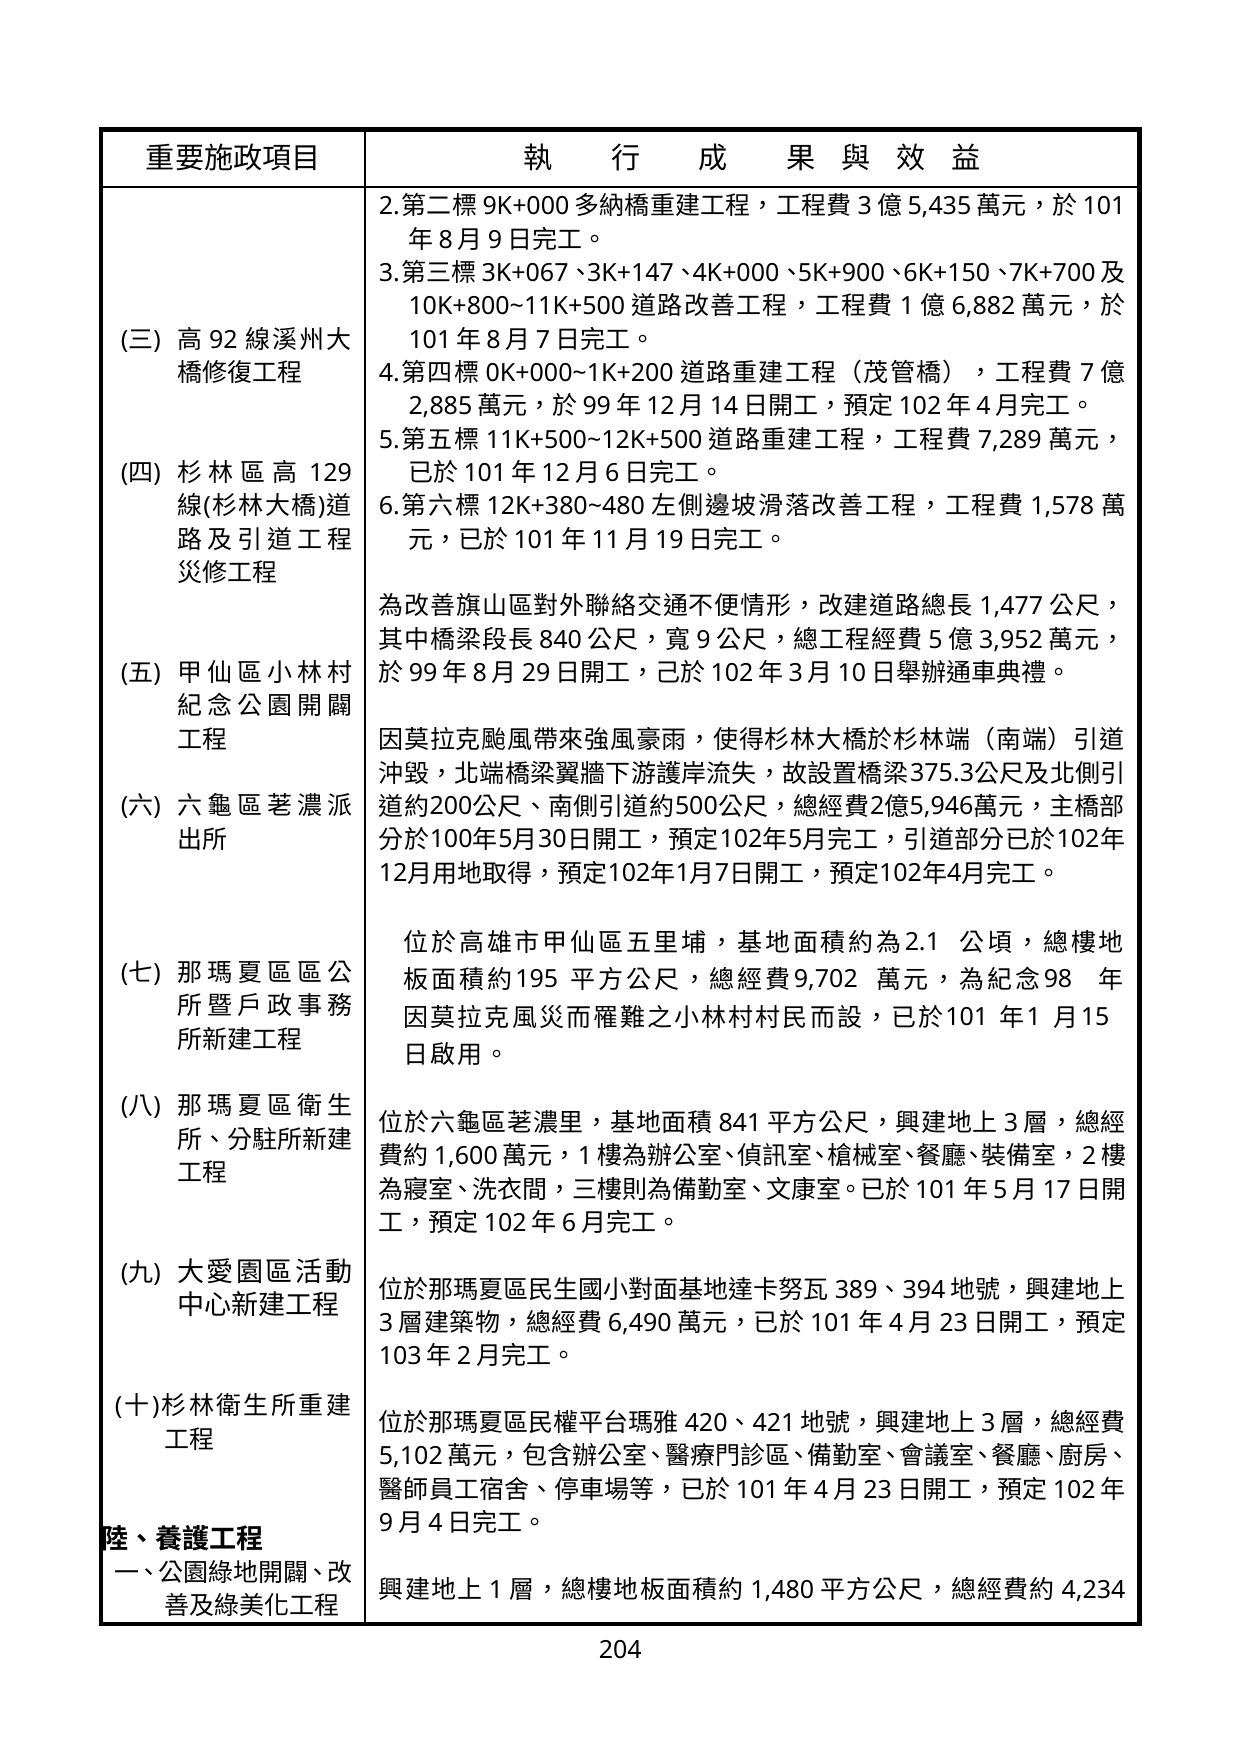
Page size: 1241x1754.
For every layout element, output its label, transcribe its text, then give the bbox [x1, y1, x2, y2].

table_cell 1.簡化公文管理流程，提升公文時效，全年總收文計138,688件發文計62,680件，公文處理平均天數為2.6天，一般公文歸檔計180,170件 2.為加強文書處理，提升公文時效，每週依規定查核各單位登記桌逾期公文週報表，101年共計查核39次發現缺失即通知改善。 3.為提升公文處理品質，辦理5梯次公文講習、1場新進人員公文講習，5次E-mail宣導公文處理及製作注意事項、展期及專案申請相關規定、二代公文整合系統作業補充規定及筆硯公文製作格式等。 4.舉辦公文考核，針對各單位同仁常犯錯誤提出檢討及宣導公文書處理應注意事項，提升同仁公文製作品質。 5.全年新聞發布共564件，見報數3,287件，見報率583 % 1.加強列管案件處理，全年專案管制案件計有： (1)市長交辦案：320案。 (2)立即處理中心交辦案：41,926案。 (3)院長電子信箱案件：28案。 (4)市長電子信箱案件：11,804案。 (5)局長電子信箱案件：365案。 (6)市議會質詢案：354案。 (7)人民陳情案：668案。 (8)市容查報案：1,248案。 2.加強員工服務禮貌，每月不定期測試各單位電話禮貌，全年共測試192人次，成效良好。 3.加強施政計畫府管工程共計50項，每月彙整提報工程進度管制表，了解重要工程執行概況。 1.依據「政府採購法」建立標準採購程序，小額採購共1,255件，其餘招標案件共52件。 2.熟諳採購案件電子領投標資訊系統，以提升電子領標案件達成率，共計46件採電子領標，達成率100%。 3.優先採購身心障礙福利機構團體之物品採購比率為11.8%，已超過規定5％之比率。 4.綠色採購環保比率為100%。 5.依據院頒「政府機關及學校四省專案計畫」，推動工務局暨所屬機關各項節能措施： (1)成立本局四省推動小組，由各單位窗口，負責檢查及宣導各單位節約措施。 (2)採購節能標章、環保標章或省水標章之用電、用水設備70案。 (3)101年與100年相較，用電節省1.3％，用水節省3.1％，購紙包數節省19％。 1.民眾資訊服務：提供62項工務專題網站、226期電子報之外，另提供19項便民服務及線上申辦業務，強化工務行銷。 2.同仁資訊服務：提供26項業務資訊系統、41項行政資訊系統，提高工作效能。 3.資訊設備維護：管理伺服器及磁碟陣列機設備49部，個人電腦276 部。 4.資訊教育訓練：辦理29班次90小時教育訓練及6場次資訊相關議題宣導與座談會。 1.督導及監辦公共工程，提高工程品質。 (1)依採購法第12條及13條規定，落實工程採購監辦作業，並依採購法第70條制定工程三級品保制度，由工程督導小組定期抽查督導工程計55件，以提昇工程品質。 (2)就本市公園環境清潔維護及設施維護管理採無預警方式擇定對象考評，101年度共完成道路、公園及兒童遊戲場巡查督導計152件。 2.建立防災及救災機制，工務局編印「高雄市政府工務局緊急應變手冊」，包括救災SOP及相關應變機制，作為災害發生期間行動準則，並定期更新、修正。 3.執行本府一級機關辦理工程、勞務、財物採購報上級機關（本府）核准之幕僚業務，由工務局為窗口，依採購法規定，辦理本府一級機關欲報上級機關核准事項（除監辦外），並以教育訓練及採購案件實地稽核方式，提升各機關、學校採購效率，防止採購弊端。 4.執行高雄市政府採購稽核小組日常行政及稽核監督業務，101年預定稽核324件，共稽核325件，達成率達100％，成立迄今總稽核量達3,000件。 5.發揮「高雄市政府採購申訴審議委員會」功能，101年共接獲廠商申訴案件15件、調解案件63件，總計收件數78件，目前已結案數58件。 6.引進民間資金及企業效率，辦理促參案件（含前置及履約）訪視作業，除報告及檢討各促參案件進度外，並提供協調解決方案。 7.各項公共工程材料試驗： (1)101年度工程材料試驗接受申請至年底辦理計約15,389件，執行試驗樣品數計約54,194個，規費收入全年計約48,329,189元，減低市府財政負擔。 (2)101年度對受委託之TAF認證合格試驗室執行2次稽核，加強稽查試驗室廠商，有效提升材料試驗作業之效率及品質。 (3)配合101年起執行縣市合併材試業務，因受理轄區範圍擴大，為提高材料試驗申辦效率與品質，俾工程材料品質查核與施工進度加速進行，除前端申請積極配合外，並縮短機關取得試驗報告時間： A.要求委託試驗室於專屬網頁上公布試驗成果，提供機關即時資訊。 B.増設電話查詢試驗成果，以利查詢。 C.試驗結果之報告行文函送，便於機關查詢。 (4)完成高雄市政府工務局工程材料試驗收費基準表研訂作業。 (5)完成「102年度高雄市政府公共工程相關工程材料試（檢）驗委託工作」之勞務採購案，評選6家經TAF認證合格試驗室，有效提升材料試驗作業之效率及品質。 8.因應現代科技極度發展，率先建立知識交流平台，提供研發單位及專業廠商帶動工程材料、施工設備的特色與優點。101年度辦理工程新知說明會計7場次，其中包含PCCES講習與說明會，介紹新工法、新材料及新設備，提升工程人員專業及設計能力約達380人次。 9.落實管線挖埋暨道路工程品質，執行管線抽驗，對各管線單位已完成之管線工程辦理瀝青鋪面厚度、回填配料、夯實度等各項工程品質抽驗，以確保道路品質，101年度總計配合抽驗171件工程（含複驗27件，平均每月約抽驗14件~15件）。 1.大高雄正射影像圖資更新暨3D GIS整合計畫 (1)整合及更新3D GIS互動導覽平台成果資料（包含20個3D模型及7處動態環景影片）。 (2)將建置成果發佈於網際網路。 (3)本系統建置提供市民身歷其境的感受，更容易了解近期工務建設成果及市區重要景點，藉以行銷市政建設。 2.辦理大高雄公共管線圖資更新及整合，避免發生管線工安事件，並依內政部公共管線標準制度規範，建立管線圖資更新機制。 (1)原高雄縣及高雄市區域之公共管線圖資轉換與整合 (2)公共管線圖更新模式規劃 (3)重劃區管線清查建檔 (4)管線單位竣工圖繪製軟體改版 (5)公共管線竣工圖更新 (6)硬體擴充設備 (7)教育訓練及輔導上線 3.台鐵捷運化-高雄市鐵路地下化計畫 (1)高雄計畫已於98年度開始陸續進場施工，截至101年12月底整體計畫進度已完成74.95%。 (2)左營計畫已於99年開始施工，截至101年12月底整體計畫進度已完成59.17%。 (3)鳳山計畫已於101年度發包前置作業工程，主體隧道工程預定102年度陸續發包，截至101年12月底整體計畫進度已完成2.27%。 (4)由工務局成立之「高雄市區鐵路地下化工作小組」迄今已召開13次會議，有效完成工程介面之整合及工程進度之推展。 4.工務局擔任101年國家重要濕地保育行動計畫本府窗口，檢討往年爭取補助經驗，統一整合府內各單位提案計畫，向營建署成功爭取中央補助690萬元，較去(100)年增加400萬元。 5.西子灣景觀及人行環境改善計畫 (1)圍堤造地於100年8月24日竣工，後線土地綠美化工程於101年3月27日竣工，成為民眾及遊客休憩觀賞夕陽最佳去處。 (2)辦理「高雄西子灣地區寙陋地區改善工項」已全部完工，美化十八王公廟旁擋土牆、增設及改善西子灣周邊景觀設施及景觀造型座椅，供民眾休憩使用。 6.旗津海岸線保護工程 (1)本工程自100年開工，截至101年底施工進度80.5%，已完成南離岸潛堤、北人工灣澳及消波塊澆置，南人工灣澳、北離岸潛堤及1~7號潛堤刻正積極趕工中，預計102年4月竣工。 (2)工程經費4億6,500萬元，至101年底前已執行2億9,700萬元，配合工程進度102年度賡續編列預算辦理，預計於102年9月完工驗收。 7.大高雄自行車道路網整體建置計畫 (1)101年4月完成「100大高雄自行車道整體規劃委外案」期末報告書，總計可為高雄市規劃出700公里以上自行車道路線。 (2)101年6月完成印製「幸福輪轉大高雄」自行車道宣傳摺頁10,000份，並放置於高雄各捷運站、區公所及觀光景點等。 (3)高雄市自行車道至101年底已建置長度約510公里，並以103年底達700公里為目標。 (4)101年度養工處辦理之小港區沿海路、大寮區自行車道已於101年10月29日開工；茄萣風情自行車道、愛河藍色水脈自行車道已於101年11月26日開工，上述二案均於102年農曆年前完工。 (5)102年度養工處編列預算1,500萬辦理「南寮漁港至蚵仔寮漁港周邊自行車道工程」及「二仁溪河口至湖內堤頂自行車道」等三條路線。 1.彙整各管線機構年度計畫施工路段，以利辦理聯合施工，減少道路挖掘。 2.101年已核准11,866件道路挖掘許可，各管線機構可於「高雄市公共管線管理平台」中查詢申挖案件辦理情形以及核准申挖案件，藉由電腦系統方便申請人查詢，並提供市民共同監督。 3.100年度前已完成原高雄市11個行政區管線調查，101年度再完成鳳山區，102年度預計完成鳥松區及仁武區共完成14個行政區。 1.加強督導管線挖埋工程品質 101年申請挖埋15,605件，核准11,866件，有效管控挖掘施工，並督導管線單位確實依規定進行道路挖埋及AC封層，其中道路挖掘違反規定件數39件，罰款共250萬5,000元。 2.加強管線挖埋工程四週之環境衛生，由委外巡查廠商及自有人員督導加強巡視並藉通報管道(市長信箱、通報專線電話等)共同監督管線單位施工情形，以符合現場環境衛生規定。 3.建立維護更新地下管線資訊系統，提供各管線單位設計前、施工前之地下管線資訊，更新地下管線資料，減少公安事件發生。 完成共同管道主體結構、機電設備、電腦監控系統暨共同管道保全、巡查、維修保養、設備更新、24小時輪值監控等作業，及共同管道之清潔維護。 1.配合本府用戶接管、人行道景觀改善工程及棋盤式寬頻管道工程，已完成寬頻管道建置750公里。 2.至101年進駐長度已達1,408公里，租金收入約2,368萬元，其餘區域業者正積極申請進駐中。 3.102年度進駐目標約1,500公里，租金收入可達2,400萬元。 101年度下地及齊平預定目標及實際達成數： 1.孔蓋下地數: 5,000座／年；至101年實際達成5,100座。 2.孔蓋齊平數: 7,000座／年；至101年實際達成9,150座。 1.打造高雄特色建築，帶動建築與綠能觀光產業，創造土地與建築品牌化，並促進社會參與、景觀美化、減碳防災及老齡化設計因應，樹立熱帶氣候地區永續環境與建築的新典範。 2.101年2月份起辦理高雄厝創意設計競賽，逾350件作品參賽，16件作品得獎。 3.101年9月26日辦理2012高雄厝徵圖與徵文頒獎活動。 4.101年11月26日辦理高雄厝永續綠建築大獎頒獎典禮及國際論壇，與國際永續建築環境促進會(iiSBE)簽訂推動高雄厝綠建築技術交流備忘錄。 5.101年11月30日美術館屋頂綠化竣工典禮，與香港中文大學、樹德科技大學簽訂產研合作備忘錄。 6.101年12月21日辦理「高雄厝1號」動土典禮，高雄厝興建媒合案例地上三層連棟9戶、獨棟住宅1戶。 7.第一屆高雄厝在地設計者10人通過認證，並擬定高雄厝設計準則規劃設計操作手冊外，並完成2,581平方公尺公有建築屋頂綠化(高雄市立美術館1,100平方公尺，警察局新興分局、凱旋醫院及稅捐稽徵處東區分處共計1,481平方公尺)。 1.訂定相關推動法令 (1)高雄市建築物屋頂設置太陽光電設施辦法(全國首創) (2)高雄市綠建築自治條例(全國首創) (3)高雄市政府太陽光電設施推動小組設置要點(全國首創) (4)高雄市光電智慧建築標章認證辦法(全國首創) 2.實際執行方案 (1)訂定補助建築物設置太陽光電發電系統實施計畫（101年7月19日發布實施） (2)「推動建築物設置太陽光電設施計畫」委託技術服務（101年7月4日簽約執行） (3)光電智慧建築網頁建置 (4)引動經濟部與內政部修正放寬「設置再生能源免請領雜項執照標準」。 3.推廣活動及績效 (1)中央、市府及相關公會101年共舉辦6場太陽光電說明會。 (2)101年12月10-11日於高雄國際會議中心，舉辦大高雄太陽光電成果展。 (3)101年12月26日於鳳山區映美墅社區成立全國第一座光電智慧社區竣工活動。 (4)依據經濟部能源局統計101年度12月底，高雄市總申請案件數量為280件，佔全台灣19.87%，為全國第一的城市。 (5)確實輔導各類型違章建築改造為光電建築案例。 4.實際效益： (1)預計因綠建築自治條例規定，供公眾使用建築物應設置太陽光電之案件，每年約可增加400件。 (2)預計每年約可補助200戶設置太陽光電設施，避免頂樓加蓋違建。 (3)1MW太陽光電裝置容量1年可產生140萬度電，總計約可減少880噸二氧化碳排放。 5.參加行政院服務品質獎參獎，於101年11月14日由本府研考會辦理府內實地評實作業，並獲選代表市府參賽。 101年核發建造執照3,932張、拆除執照412張、雜項執照111張，變更設計2,324件、變更使用執照327張、建築物室內裝修合格證239張、建築線指示2,132件、畸零地合併使用證明書78件。 1.加強建築物施工管理，101年度共辦理建築物開工備查3,124件，施工勘驗9,951件，使用執照核發3,027張共11,757戶。建築工地巡邏125件、建築工程施工計畫書諮詢167件、新建建築物行動不便者使用設施勘檢167件。 2.為維護公共安全減少建築工程損壞鄰房事件發生，對高度50公尺及地下2層以上建築工地，召集專家學者辦理施工計畫書諮詢會議，以達到保護鄰房安全目標。101年共召開27次會議諮詢115 件，全年無重大工程災害發生。 3.落實建築工程工地管理，成立工地巡邏小組，定期巡邏施工工地，101年共7,961件。 為維護行動不便者權益，邀集專業及弱勢團體，針對新建建築物行動不便者使用設施進行勘檢，101年共167件。 為確保營建土石方資源有效利用，加強營建工程剩餘土石方管理，避免濫倒濫填，101年實際抽查營建工程剩餘土石方運送過程35件，另辦理土資場定期稽查共100次。 本府於101年8月22日訂頒「高雄市政府查察營造業專任工程人員受聘情形實施方案」，針對專任工程人員租牌情形加強查核作業，101年查察營造業專任工程人員聘用及差勤情形計289家，避免專任工程人員兼職或借牌，以維護營造廠之營繕工程品質。 為改善城市環境景觀，並達節能減碳，綠色生活的幸福城市之目標，本府積極針對本市閒置公私有空地辦理綠美化。在本局建管處鼓勵協調土地所有權人下，101年度私有空地申請35件，核發證書28件，面積達5.3公頃。截至目前維護中之私有空地綠美化面積已達41.2公頃，較100年之維護面積成長12%(扣除國營事業)，有效改善環境衛生與市容觀瞻，減少病媒蚊孳生，增加市民優質休憩空間及整體居住品質。 1.101年「建築物公共安全檢查及申報制度」執行情形，辦理申報之B類商業類營業場所，如KTV、遊藝場、餐廳、飯店、百貨公司、商場、舞廳等，應申報列管場所1,385家，已完成申報1,361家，申報率達98.27%。應辦理申報之C類工業倉儲類場所235家，已完成申報222家，申報率94.46﹪。12月應申報之補習班、衛生福利類及辦公、服務類場所應申報列管場所計3,027家，已完成申報2,306家，目前針對未申報場所發文催報，並針對未申報場所現場宣導，以維公共安全，對於未申報者本府工務局依建築法規定處建築物使用人新台幣6萬元罰鍰，並再限期補行申報，逾期仍未申報者，均依建築法規定續處。 2.辦理101年度建築物公共安全檢查及簽證申報場所之抽複查工作，計抽複查各類場所1,200家，其中46件經複查疑涉有簽證不實。對涉有簽證不實之專業檢查人或檢查機構提送審議，情節嚴重者依法處予罰鍰，情節輕微者，予記點處分。 3.依內政部頒布「維護公共安全方案」針對各類營業場所實施檢查，101年度檢查家數共計3,961家，其中限期改善212家，罰款42家，拆除安全門設鎖及通道門阻63家。 4.高雄市101年7月1日至8月31日辦理「暑期保護青少年－青春專案」，計稽查場所共445家，出勤計656人次，違規件數計92件，罰鍰4件，拆除安全門設鎖及通道門阻計63件。 1.101年度「執行拆除違規招牌廣告及樹立廣告案」，執行拆除違規廣告74座（含T霸），執行率99.9%。 2.101年度招牌獎助更新成果如下： 1.公寓大廈認證標章申請案，迄101年底已有40件申請，召開2次審查委員會，獲認證通過共40棟大樓。 2.輔導公寓大廈成立管理委員會，101年本市7樓以上成立管理委員會依法報備家數計有2,813件。報備率已達百分之68.5%。 3.委託公寓大廈法律專業律師，設置免付費電話，提供大樓管理委員會及住戶法律諮詢服務，並已提供諮詢服務幾百人次，另於建管處設置法律現場諮詢服務櫃檯，截至101年底止，共服務275人次，協助解決居家糾紛。 4.本市於101年4月3日成立公寓大廈爭議事件調處委員會，並於101年10月23日召開第1次調處會，協調勵志新城甲區公共設施移交及成功大樓共用部分修繕爭議共2案。 1.新建公共建築物於申請使用執照前，辦理行動不便設施會勘，以確保該設施之符合需求。101年共勘檢1,943件。 2.舊有建築物依照本市無障礙設施分類分期分區執行計畫，計已對公共建築物（含超商場所、加油站）3,243家實施檢查完畢，並訂定改善期程限期要求改善。截至101年底2,609家已全部改善，尚餘634家改善中，整體改善比例為80％。 3.101年內政部營建署無障礙環境業務督導，本市獲評為特優等，評定為全國第1名。 4.辦理「101年優良無障礙公共建築物評選活動」圓滿結束，參選共73件，得獎作品共26件。 1.建置建築管理資訊系統計畫，將檔案室之歷史檔案48,132張進行數化轉檔，並整合「建築管理資訊系統」及「建築書圖影像管理訊系統」等系統，方便查詢及迅速調閱建築圖檔。 2.申請建造許可時檢附建築圖電子檔，建置圖檔資料庫並整合建入「建築管理資訊系統」及「建築書圖影像管理訊系統」，提供民眾查詢及調閱建築圖檔資料。 3.結合全國地政單位電傳資訊系統e網通電子資訊服務，提供業界民眾利用網路即可迅速查閱建築物資訊圖資，並增加歲收。 1.訂定「高雄市廣告物管理自治條例」於101年10月18日發布實施。 2.「高雄市綠建築自治條例部份條文」（第3、8、9、10、20、24、25、31條）於高雄市議會第1屆第4次定期大會第46次會議三讀修正通過。 3.101年度「高雄市政府高雄厝興建及研究發展補助計畫」於中華民國101年11月5日高市府工建字第10136932000號公告，實行期程至102年6月30日。 1.執行違建查報成果：101年1月1日至12月31日止查報一般違建〔含專案〕計12,143件，違規廣告物計1,640件，共計13,783件。 2.專案部分： (1)取締本市改善救災困難地區消防專案違建查報處分51件。 (2)取締本市轄區內高速公路兩側屋頂大型違規廣告物共查報處分169件。 (3)取締影響本市市容景觀竹鷹架廣告(含競選廣告)，共查報處分391件。 (4)取締影響本市市容之廢置空廣告架及破損廣告招牌，共查報處分643件。 (5)為維護道路交通安全查報處分有仁武區水管路298號、旗山區延平一路西側（旗甲路至中正路間）之商家騎樓、鼓山區中山大學門口收費亭等違規廣告及違建，共查報處分8件。 (6)配合市府維護公共衛生，防治登革熱疫情蔓延共查報處分廢棄空屋33件。 (7)配合養工處鹽埕區公園二路公園綠地專案，查報處分牴觸地上物共計53件。 1.執行違建拆除成果：101年1月1日至12月31日止一般違建拆除計14,486件、拆除結案計11,002件（含廣告物）。 2.其他重大案件 (1)拆除影響市容觀瞻大型竹鷹架廣告計510件。 (2)拆除影響公共安全廢棄廣告招牌框架計408件。 (3)拆除國道1號兩側屋頂大型廣告物計79件、國道10號兩側大型廣告物計67件、88快速道路兩側屋頂大型廣告物計24件。 (4)拆除本市「改善救災困難地區」消防專案，巷道兩側突出違規廣告物、遮陽棚架違建計51件。 (5)拆除鼓山區柴山地區「龍哥餐廳」違建共1間。 (6)拆除三民區鳳鳴廣播電臺天線塔、建築物計2件。 (7)拆除前鎮區中安路中安黃昏市場違建及前鎮區凱旋路黃昏市場違建計12件。 (8)拆除苓雅區凱旋二路113巷18號、三民區通化街30巷26號、楠梓區高楠公路1842巷14弄13號旁空屋登革熱病媒蚊孳生源廢棄空屋計3件。 (9)配合財政局拆除苓雅區福河段1893等地號、前鎮區鎮東段1278-37等地號、路竹區竹南段446地號、楠梓區藍田段二小段1068-2、1068-4地號等市有地地上物共20件。 (10)配合拆除牴觸海洋局管有之梓官區蚵子寮漁港碼頭設施改善工程地上物。 （11）配合經發局拆除鳳山區新興里光遠路183巷29號前空屋1件。 （12）配合水利局拆除鳳山區過埤路園尾段0001地號、茄萣區排水合和橋至成功橋右岸空屋計5件。 （13）配合拆除鳳山區公所拆除鳳山區曹公里新生街14號廢棄空屋計5件。 （14）配合仁武區公所拆除仁武區八卦里福徳街旁廢棄空屋計6件。 （15）配合旗山區公所拆除旗文路133號廢棄空屋計1件。 （16）配合工務局建管處拆除旗山區永和里旗山段114-33等地號空屋計3件。 （17）配合工務局養工處拆除小港區中安路與保華一路口綠地私置廟宇1件、旗山區旗山段526-5等地號空屋計12件。 （18）配合工務局養工處拆除鹽埕區公園二路（公園綠地專案）拆除案共計53件。 台17線進入高雄市北界後，沿援中港軍區跨越後勁溪、左營眷區道 路向南銜接中正路至左營南門圓環，紓解原台17線翠華路交通壅塞 問題。道路長約7公里，寬40~50公尺，含一座長約150公尺之後勁 溪橋。本工程總經費27億1,500萬元，以後勁溪為界分南北二段，目前已完成設計，俟軍方同意土地撥用及籌措財源後辦理發包施工。 因應縣市合併於100年度籌措經費辦理高雄市快速道路路網系統整體規劃與檢討，經費410萬元，目前已完成規劃評估作業，將向中央爭取經費後辦理設計施工。 旗津海岸線自2002年至2010年間，海岸侵蝕問題日益嚴重，造成海灘快速沖刷流失、岬口加速退縮。整體計畫約7億元，於旗津海水浴場到風車公園的海岸沿線配置2座人工灣澳潛堤、8座離岸潛堤、1座離岸堤等海岸構造物，並包含補養沙灘。完成後可降低當地波浪的流速，保護旗津海岸線避免持續遭受侵蝕。已於100年10月31日開工，預定102年5月完成。 配合經濟部「楠梓加工出口區第二園區設置計畫」及園區開發時程儘速開闢園區旁40米道路，改善地方交通、環境衛生及排水，以強化園區服務效能，提升廠商競爭力，藉此帶動地方周邊整體發展，開闢自加昌路往南至左楠路止，道路長度約433公尺、寬度40公尺。總經費3億3,904萬元，已於101年6月6日完工。 連接小港區大坪頂地區與大寮區、林園區之聯絡道路，道路長度90公尺、寬度8公尺。總經費1,000萬元，已於101年5月7日完工。 北起大寮鎮潭路，南至區段徵收開闢完成道路(孔宅六街)，寬12公尺-24公尺，長約570公尺，可有效疏通小港與大寮往返現有龐大車流。除改善當地交通安全外，更可提升小港區與大寮區產業運輸量，提升當地經濟發展，提供小港區與大寮區社區居民出入來往兩區域之便捷通路，預期將可進一步帶動當地社區發展。總經費1億620萬元，已於101年11月1日完工。 本工程主要連接中山高速公路西側後港巷及東側永仁街，為仁武通往左營地區道路，涵洞現寬約3公尺單向涵洞，長60公尺，高約2.5公尺，且後港巷正辦理都市計畫變更為12公尺寬道路，故為解決涵洞單向通車致交通壅塞問題並增進行車安全，同時配合後港巷都市計畫變更，將拓寬為14公尺雙向涵洞。總經費1億617萬，已於101年11月19日舉辦動土典禮，預計103年8月底前通車。 開闢捷運紅綫R22A站出口之東西向聯外道路，自橋南路往東至捷運站1號出口處南側銜接8米計畫道路止，道路長度94公尺，寬度20公尺；自捷運站1號出口處東側往北至糖廠路止，道路長度約300公尺，寬度8公尺。總經費2億1,224萬元，20米部分已於101年12月完成，8米部分目前辦理用地取得作業。 高鐵橋下道路新建計畫北起現有高鐵橋下道路台南段之省道台39線與台28線叉路口(高鐵里程TK319+520，阿蓮環球路)，大致沿現有高鐵高架橋下空間佈設，南迄於縣道186線與高鐵交叉處(高鐵里程TK340+135，仁武水管路)，工程總長度約20.615公里，南北縱貫高雄市阿蓮區、岡山區、燕巢區、大社區及仁武區。本工程所需經費約53億8,174萬元，100年度先行編列1,000萬元辦理可行性評估，目前已完成期末報告書，將極力爭取納入省道系統由中央開闢，或由中央全額或部分補助。 本市高36-2線甲樹路位於橋頭區東林里與白樹里之分界，現況自里林東路往西南至白樹路口間道路寬度約為8公尺。本工程為改善前述高36-2線甲樹路瓶頸路段之交通情形，開闢自里林東路路口往南約1,100公尺、寬約12公尺之路段。總經費7,783萬8,000元，已於 101年12月28日決標。 為台17線進入林園市區之重要道路，現寬約7公尺，為交通擁塞路段，西自王公二口，東至鳳林路四段，將拓寬15公尺長度600公尺，拓寬為20公尺部份道路長度370公尺。總經費約4億6,024萬元，工程已於101年10月9日決標，目前辦理用地取得作業。 為紓解本道路之交通流量，及岡山區、田寮區長期發展之需求，計劃拓寬道路 寬15公尺，長約2,200公尺。總經費8,670萬元，於101年7月16日開工，預計102年12月完工。 為解決消防救災問題，開闢自岳陽街往西36公尺處起算，長約77公尺、寬10公尺，總經費約3,975萬元，已於101年1月2日完工。 自平和西路往南銜接光和路止，寬約40~66公尺，長約1,085公尺，總經費7,200萬元，分三標辦理： 1.「高雄港區東亞南路周邊環境改善工程─西側人行道鋪面」，於99年11月25日完工。 2.「高雄港區東亞南路周邊環境改善工程─隔音牆」，100年7月6日完工。 3.99年度追加案(綠帶與社區道路)，已於101年5月31日完工。 本工程係由鼓山路往北銜接至雄鋒路，工程施工費約261萬，長162公尺，寬6公尺，已於101年5月完工。本工程開闢完成後除可便利當地交通，另可解決當地排水問題及提昇環境衛生品質。 本橋梁位於愛河藍色景觀公路上，連結北岸之內惟埤文化園區及南岸之中都唐榮磚窯廠歷史古蹟，為本市重要之休閒觀光據點，橋梁造型景觀具有代表愛河歷史人文及現代藝術之時代意義，為一座跨越愛河南北岸第42期、第48期及第44期重劃區橋梁，跨徑76公尺，寬44公尺，經費4億63萬元，已於 101年8月1日完工。 配合高雄市都會自行車道系統之建置，自R6捷運站跨越凱旋四路至對向社區，並串聯西臨港線自行車景觀廊道，橋梁長度約420公尺，寬度5公尺，總經費約2億9,000萬元，100年10月14日開工，預定102年3月底完工。 為改善既有鳳山溪橋斜交線形，改建後橋體將與前鎮河正交銜接明鳳五街及明鳳十一街，橋梁長度約50公尺、寬約10公尺，總經費8,000萬，已於101年10月17日完工。 1.國1東側開闢平面側車道（建工－本館） 本案所需總費用約為1,869萬6,000元，本工程位於中山高速公路東側車道，工程範圍由建工路至本館路間，開闢長約360公尺，寬約8公尺，預定102年1月開工，102年6月完工。 2.增設國10東行北上國1匝道 增設匝道高架832公尺，銜接匝道變更路段170公尺，總經費3億8,000萬元。已於101年1月31日函請交通部先行同意補助1/2經費，現委託顧問公司依交通部審查意見修正。 3.增設國1南下鼎力路出口匝道及國1二側開闢平面側車道（楠梓-九如）可行性評估 本可行性評估案所需經費248萬3,400元，係針對增設國1南下鼎力路出口匝道之可行性與利用國1（楠梓交流道至鼎金交流道）二側高公局現有路權設置側車道之可行性辦理評估，預定102年2月下旬提送都市計畫變更報告書。 4.左營國道10號自由路出口匝道平面路段型改善工程 本案將改善左營區國道10號自由路出口匝道平面路段，自大中路、民族路口起至自由路口之路段，長約550公尺，所需經費約747萬8,700元，已於101年4月5日完工。 為延伸大仁南路橫跨阿公店溪連接岡山區都市計畫園道一、園道二之新建橋梁工程，預計施作長度約60公尺、寬度約15公尺。橋梁可配合區公所施作之南側12公尺都市計劃道路開闢，使大仁南路可連通至介壽東路，以紓解河道兩岸往來交通。總經費約3,900萬元，已於101年11月18日舉辦通車典禮。 配合經濟部水利署辦理阿公店溪急要段治理與環境營造計畫，係為「振興經濟擴大公共建設特別預算下加速辦理中央管河川急要段治理與環境營造計畫」下補助辦理，位於本市岡山區安招路上，呈東西向跨越阿公店溪，總經費3,400萬元，橋長約45公尺、寬約15公尺，於100年12月27日開工，已於101年9月13日完工。 位處省台1線楠梓仁武交界處，跨越後勁溪，橋梁現寬40公尺，長約39公尺，配合後勁溪整治第四期工程進行改建，計畫以全部拆除重建方式進行改建，總經費2億4,300萬元，已於101年12月6日決標，已於101年12月協調管線單位遷改，預定102年6月開工，104年12月完工。 位處183縣道（中正路），為往來楠梓、仁武、鳳山、鳥松主要道路橋梁，改建橋梁長度14公尺、寬度35公尺，總經費7,318萬元，已於101年3月23日發包，101年4月9日開工，目前已完成橋梁西側工程，待東側管遷完成將積極趕工，預定102年4月底完工。 位處183縣道（鳳仁路），改建橋梁長度35公尺、寬度35公尺，總經費9,190萬元，於100年3月7日發包，100年12月30日開工，已於102年3月完工。 位處竹仔排水幹線中下游段，改建橋梁長度40公尺、寬度17公尺，引道長100公尺，總經費5,890萬元，已於101年3月開工，預定102年6月完工。 1.總經費5億5,330萬元，由本府先行自籌經費，公路總局將於103年前歸墊。本案業於101年8月16日函送議會同意先行動支，自光明路以西至台21線止，現況路寬約7公尺，都市計畫寬30公尺及15公尺，總長2,295公尺。 2.目前工程已規劃設計完成，15公尺部份及30公尺部份均於101年10月31日決標，目前辦理用地取得作業，預定102年12月底完工。 自建業路往南約2,700公尺，總經費3億8,975萬元，由本府先行自籌經費，公路總局將於103年前歸墊；第一期部份業經100年8月22日市政會議通過，用地費與工程費以墊付方式辦理。第一期部分101年1月10日決標，101年12月28日完成發價，預計102年2月開工，第二期部份刻正辦理工程路線方案研議。 自鳳林一、二路口與溪州路口至潭平路，道路寬窄不一，現況為9公尺至12公尺，拓寬範圍道路長度2,800公尺，寬度15公尺，總經費1億5,483萬元。工程已於101年8月28日開工，預計103年3月完工用地取得作業。 西起典寶溪，東至186甲線，道路長度3,711公尺，公路總局核定經費6億200萬元，已於100年3月17日完成發包，因環評及用地徵收程序尚待辦理，承商於100年12月28日解約，已於101年12月25日召開環評第4次審查會，預計102年2月重新提送環境影響說明書。 為解決高雄科學園區招商後所增加之交通流量，開闢道路長度1,380公尺，寬度15公尺。總經費4,975萬元，已於101年12月10日完工。 位於高雄多功能經貿園區中4.5公頃土地，將興建1,500個展覽攤位，2,000人大型會議室1間，800人會議室2間，40人小型會議室4間，20人小型會議室6間及其附屬設施之會議展覽中心，經費約30億元。會展中心啟用後將可帶動大高雄整體經濟之發展，同時可舉辦國際大型之研討會議及大規模展示活動，增加國際城市競爭力。工程已於100年6月9日正式開工，預定102年底完工。 位於高雄港11-15號碼頭，基地面積約11.89公頃，總樓地板面積70,900平方公尺，總經費50億元，興建3,500~6,000席室內表演廳、12,000席戶外表演場、小型室內展演空間、流行音樂展示區、流行音樂育成中心及海洋文化展示中心等。刻正辦理細部設計，預定102年4月完成發包，104年10月全部完工。 位於鳳山區光遠路、大東路口，基地面積30,350平方公尺，興建演藝廳、視覺藝術棟、圖書館、藝術教育等四棟，總樓地板面積36,701.14 平方公尺，總經費約17億元，建築工程101年7月18日完工。 位於凱旋四路及成功二路口（南區職業職訓中心西側）興建地下2層地上9層，總樓地板面積18,787平方公尺（5,684坪）。完成後除作為本市災害應變中心及中央災害應變中心南部正式備援中心外，亦將成為南部地區重大災害應變樞紐，負責蒐集、彙整災情、統籌各災害防救機關（單位）、軍方與民間各項防救災資源，以執行各項災害防救措施。總經費8億2,166萬元，101年11月2日完工，101年12月17日正式啓用。 本案位於左營區博愛三路、重上街口，興建地下二層、地上九層之現代化辦公廳舍，建築面積約1,229.7平方公尺。完工後不但可對於轄區治安狀況更能掌握，亦能服務更多的民眾，總樓地板面積約15,232平方公尺，經費4億8,000萬元。已於100年3月14日開工，預定104年2月2日完工。 位於苓雅區福成街，為解決衛生局辦公空間不足之現況，興建該局辦公廳舍1幢，地下2層地上8層，總樓地板面積約20.968平方公尺。總經費6億元，已於100年2月1日開工，預定102年7月17日完工。 位於旗津區旗津三路與旗港路，興建行政中心地下1層地上5層，總樓地板面積9,327平方公尺，旗津醫院興建地下1層地上4層，總樓地板面積94,28平方公尺。總經費5億6,500萬元，已於99年9月17日開工，己於102年3月22日完工。 位於鳳山區福誠路，興建地下1層地上5層樓，總樓地板面積4,635平方公尺，總經費7,827萬元，已於101年2月10日完工。 基地位於大寮區翁公園段790地號，興建地上2層，總樓層面積1,479.49平方公尺，總經費3,000萬元，於100年11月24日開工，預定102年1月完工。 位於旗津區旗津二路，基地面積1,902平方公尺，興建地上4層，總經費約4,860萬元，101年4月2日開工，預定102年12月完工。 位於旗山公園內，整修原地上2層，總經費約2,433萬元，作為工務局日常養護業務辦公場所暨災害工程搶救前進指揮所或緊急避難安置處所，已於101年9月30日完工。 位於鳳山區澄清路、光復路二段交口，基地面積33,839平方公尺，預定興建地上六層地下一層鋼筋混凝土造辦公大樓，供教育局、水利局、觀光局、海洋局、原民會及郵局、餐廳、理髮廳等單位使用，樓地板面積約為19,103平方公尺，總經費為4億8,438萬元，已於101年12月21日動土典禮，預定103年3月完工。 興建地上三層納骨塔，可容納1萬6千個櫃位及改善環境景觀綠美化，總樓地板面積約6,941平方公尺，總經費約2億186萬元，完工後預期提供民眾價廉、優質的納骨塔位外，其餘墓地可全數釋出變更為公園用地，以融合地區景觀，營造友善親民環境。刻正辦理細部設計作業，預定102年7月完成發包，103年底完工。 位於甲仙區中正路上，基地面積337.6平方公尺。預定興建地上三層鋼 筋混凝土建築，樓地板面約500平方公尺，總經費為1,259萬。完工後可供社福機構辦公服務使用及社區活動教室使用，必要時可供緊急救災安置之場所使用。刻正辦理基本設計中，預定102年6月完成發包，103年6月完工。 位於六龜區光復路、民治路、民生路及華南街之交叉口。興建地上三層鋼筋混凝土建築，總樓地板面積約5,801平方公尺，總經費為1億4,375萬元。本工程可改善員警工作環境與生活品質，維護六龜、茂林、桃源及那瑪夏等地區之治安、交通，另於防汛期間，可發揮緊急應變救災及通訊指揮功能。目前正辦理基本設計中，預定102年7月發包，103年12月完工。 興建地上3層圖書館，樓地板面積約2,284平方公尺，工程總經費約1億800萬，完工後預期能成為社區生活學習的整合平台，進而活化公共空間的使用機能、提升提供美濃客家文化之永續性多元閱讀及人文藝術化之學習環境，亦可提供鄰近社區居民一個充實多元新知、怡養心性的文化休憩場所，刻正辦理基本設計中。預定102年7 月發包，103年8月完工。 興建地上八層地下一層建築物，基地位於新光路、中華路、成功路及林森路間之街廓。包括兒童閱覽區、書庫、數位閱讀展示區、閱覽區、演講廳、小劇場、行政空間、複合商業空間等。總經費約16億5,000萬，已於101年10月15日開工，預定103年10月開館。 興建地上四層之鋼筋混凝土建築（含中庄圖書館及中庄國中警衛室、車棚、校門、圍牆及電器機房等），總經費約1億850萬元，已於101年12月7日開工，預定102年12月完工。 高133線位六龜區，北起寶來，南至頂新發，本重建道路寬為6-12 公尺，計有橋梁工程共計寶來溪橋（跨徑110公尺）、紅水仙橋（跨徑121+74公尺）、新開橋（跨徑120公尺）及新寶橋（跨徑80公尺）4座鋼拱橋重建，以及約6,000公尺道路及上下邊坡整治。 1.第一標0K+520寶來溪橋重建工程，工程費1億5,227萬元，於100年12月2日完工。 2.第二標9K+422新寶橋重建工程，工程費1億3,842萬元，99年8月1日開工，已於101年3月30日完工。 3.第三標5K+650~800、9K+100及9K+250等道路重建工程，工程費8,016萬元，於101年1月20日完工。 4.第四標6K+300~500道路重建工程及新開橋重建工程，工程費2億5,346萬元，99年12月15日開工，於101年8月9日完工。 5.第五標4K+750紅水仙橋重建工程，工程費2億1,897萬元，於101年9月30日先行開放通行，已於102年1月4日完工。 6.第六標2K+950等道路重建工程，工程費1億2,462萬元，於100年2月15日開工，已於102年1月4日完工。 7.第七標3K+400~850等道路重建工程，工程費1億158萬元，已於101年12月24日完工。 8.第八標0K+830~1K+700道路重建工程，工程費4億3,615萬元，已於101年11月21日完工。 高132線為高雄市茂林區唯一聯外道路，起點為台27線大津橋端，終點多納區，因莫拉克颱風損壞，本重建道路為6-8公尺，計有4座橋梁，以及蛇頭山段道路改線及多處上下邊坡整治。 第一標4K+180、4K+590新建橋梁工程，工程費1億2,199萬元，於100年12月16日完工。 第二標9K+000多納橋重建工程，工程費3億5,435萬元，於101年8月9日完工。 第三標3K+067、3K+147、4K+000、5K+900、6K+150、7K+700及10K+800~11K+500道路改善工程，工程費1億6,882萬元，於101年8月7日完工。 第四標0K+000~1K+200道路重建工程（茂管橋），工程費7億2,885萬元，於99年12月14日開工，預定102年4月完工。 第五標11K+500~12K+500道路重建工程，工程費7,289萬元，已於101年12月6日完工。 第六標12K+380~480左側邊坡滑落改善工程，工程費1,578萬元，已於101年11月19日完工。 為改善旗山區對外聯絡交通不便情形，改建道路總長1,477公尺，其中橋梁段長840公尺，寬9公尺，總工程經費5億3,952萬元，於99年8月29日開工，己於102年3月10日舉辦通車典禮。 因莫拉克颱風帶來強風豪雨，使得杉林大橋於杉林端（南端）引道沖毀，北端橋梁翼牆下游護岸流失，故設置橋梁375.3公尺及北側引道約200公尺、南側引道約500公尺，總經費2億5,946萬元，主橋部分於100年5月30日開工，預定102年5月完工，引道部分已於102年12月用地取得，預定102年1月7日開工，預定102年4月完工。 位於高雄市甲仙區五里埔，基地面積約為2.1公頃，總樓地板面積約195平方公尺，總經費9,702萬元，為紀念98年因莫拉克風災而罹難之小林村村民而設，已於101年1月15日啟用。 位於六龜區荖濃里，基地面積841平方公尺，興建地上3層，總經費約1,600萬元，1樓為辦公室、偵訊室、槍械室、餐廳、裝備室，2樓為寢室、洗衣間，三樓則為備勤室、文康室。已於101年5月17日開工，預定102年6月完工。 位於那瑪夏區民生國小對面基地達卡努瓦389、394地號，興建地上3層建築物，總經費6,490萬元，已於101年4月23日開工，預定103年2月完工。 位於那瑪夏區民權平台瑪雅420、421地號，興建地上3層，總經費5,102萬元，包含辦公室、醫療門診區、備勤室、會議室、餐廳、廚房、醫師員工宿舍、停車場等，已於101年4月23日開工，預定102年9月4日完工。 興建地上1層，總樓地板面積約1,480平方公尺，總經費約4,234萬元，包括長青中心、多功能空間等，規劃為耐地震震度達7級，完工後可作為地震災後臨時收容中心，已於101年12月4日完工。 興建地上3層，總樓地板面積約1,026平方公尺，總經費2,800萬元，已於101年5月21日完工。另辦理電梯門改善發包及開工，已於101年12月5日全部完工。 本市目前轄管公園、綠地計569處，面積達1,146.32公頃，101年完成重要公園綠地開闢如下： 1.鹽埕區綠8公園路綠廊 鹽埕區綠8分4期開闢，第1期工程五福路至大義街，於98年6月開闢完成；第2期工程大義街至大勇路段，於99年6月完成開闢；第3期工程大勇路至新興街段，於101年1月完成開闢；第4期工程新興街至大安路段，於101年11月23日完成開闢。本綠地除提供市民休憩外，為保留五金街的歷史回憶，大勇路增設鐘錶街意象的時鐘廣場、五金藝術鋪面、船舶造型花槽及於忠孝國小區段設置具有教學意義的歷史步道，以陶板呈現相關的歷史解說，記錄鹽埕區發展沿革的面貌。 2.五甲公園整建工程 本公園位於鳳山區福誠高中後方三誠路旁，占地4.7公頃，是由205兵工場徵收重劃而成，區域橫跨鳳山區及前鎮區。園內保存兵工場時期完整之榕樹林及光臘樹林等老樹，並整頓為榕蔭林道及記憶廣場，以保存五甲地區歷史記憶，更提供大面積草坪空間作為民眾運動、奔跑、野餐、聚會等多種活動空間，於101年2月24日開工，己於102年1月31日完工。 3.岡山區中山公園改造工程 岡山區中山公園佔地約5.25公頃，基地位於區內商業活動頻繁、人潮聚集地區，是岡山區重要的公園綠地，一直以來也是社區居民休憩活動的場所，本府計畫分2階段辦理整體更新及改造，整體改造經費約需2億2,945萬元。101年度辦理第1階段工程，改善現有公園老舊設施及髒亂，增加開放空間，強化公園及週邊人行步道空間串聯，預定102年4月20日完成；102年度續辦理第2階段工程，針對公園週邊違建物、未徵收用地，進行空間再造利用，以創造公園綠地多元價值，將公園再造為具都市景觀及人文藝術之綠地，以生態綠意及人文特色為主軸，描繪一幅都會中的綠色願景。 4.永安濕地整建工程 永安鹽田濕地位於台電公司興達發電廠煤場東側，面積廣達131公頃，該濕地面積遼闊、鹽地獨特美麗，紅樹林面積為高屏地區之冠，其中蘊育的欖李為全台第2族群，總計超過110種的鳥類出現在這塊濕地上，被國際鳥盟列為重要野鳥棲地（IBA）及內政部營建署指定為國家重要濕地。 工務局於100年度編列經費2,918萬元，辦理永安濕地整建工程，讓市民能夠親自體驗濕地自然環境之美，於101年1月完成。101年再編列3,000萬元，增加溼地內教育解說設施和開發無尾溝南端設施碼頭，與興達港情人碼頭串聯成藍色公路，屆時高雄更將展現以濕地為主軸的城市風貌，預定102年5月31日完工。 5.茄萣溼地(公12)公園 茄萣(竹滬鹽田)濕地位於茄萣區境內，係台灣南端最大的候鳥渡冬環境地，本濕地早期原為人工鹽田，繁衍出自然生態系統演變成鹽田濕地環境生態，並於96 年12月由內政部營建署評選為「國家重要濕地」，面積約116公頃。 本濕地公園分2區，開闢經費約1億3,140萬元，A區濕地（公12）係屬興達港漁業特定計畫區，面積約82公頃，B區溼地(公4)屬茄萣都市計畫區內，面積約34公頃（尚未完成都市計畫變更）。A區濕地計畫分2期施工，101年度第1期針對公園用地進行整體規劃設計，102年度執行第2期工程，計畫辦理解說中心、賞鳥及步道等工程；103年度延續執行B區工程，計畫辦理棲地改善、強化公園及週邊人行步道空間串聯等工程。 6.林園溼地(公12)公園 本公園位於林園區西溪、港嘴里交界，基地面積約6.2公頃，涵蓋陸域及水域，陸域面積約5.7公頃，現況為水域區、野地區、漁塭和海釣場、養殖區及墓地(私有土地部分)、沙灘和雜生地等，因長期缺乏管理，部分被占用填廢棄土和傾倒垃圾，部分為養殖業之抽水管所佔用，嚴重影響公園景觀。 本公園開闢總經費約1億1,055萬元，於101年度辦理整體規劃設計，並於公有地上先行施工，102年度續辦用地取得及開闢工程，開闢工程包括：瞭望臺、棲地改善、賞鳥及解說步道等，完成後將成為林園地區一座兼俱生態保育、休閒育樂的多功能園區。 1.101年度完成鹽埕01綠08開闢工程(七賢三路至新興街)、楠梓區綠B1綠地開闢工程、鼓山區(兒A7)兒童遊戲場開闢工程、楠梓區藍田東段（兒2、兒5）兒童遊戲場開闢工程、大寮區兒3-2兒童遊戲場開闢工程、大社區觀音山步道整體景觀改善工程、衫林區月眉基地(A區漢民區善解路與喜樂廣場)綠美化及附屬設施工程、橋頭區甲圍公園設施改善工程、旗山五明汙水處理廠放流池綠美化工程。 2.完成老舊公園改善計有：大東公園(中正公園)改善工程、小港區五甲特定區公3景觀改善工程、鳳山區中山公園整建等工程。 3.林園區大坪頂以東都市計畫區10號公園新闢工程，預定102年2月完成。 4.鳳山運動公園景觀再造工程，已於102年3月11日完工。 5.旗尾山生態旅遊建構工程，預定102年5月完成。 6.小港區二苓里德平街兒童遊戲場污染整治工程，第1期土方離場工程已完工，第2期土壤改善工程於101年11月7日開工，目前已提送高污染土方離場計劃至環保局審核，於年度前完成離場，中低污染土方預定102年3月中旬前完成離場。另場址部份景觀工程，污染土方開挖運離後進行客土回填，並已由本府環保局完成驗證，於12月27日開工，預定102年4月底完工。 7.苓雅區綠6綠地開闢工程，101年7月23日開工，預定102年6月完成。 8.新興區新興公園景觀改造工程，101年11月6日開工，預定102年4月完成。 9.小港區翠屏公園改造工程，101年11月16日開工，預定102年4月完成。 10.旗津公墓後續綠美化工程，101年11月26日開工，已於102年1月7日完成。 11.823紀念館新建工程，101年5月31日開工，已於102年2月完工。 12.高雄市美濃區東門樓及庄頭伯公週邊客家生活文化空間環境景觀營造計畫，預定102年2月完成。 13.高雄市苓雅區自來水公園水塔彩繪工程，101年12月3日開工，預定102年4月完成。 14.101年度茄萣濱海遊憩景觀整建工程， 已於101年12月25日完成。 15.101年度茄萣溼地公園開闢工程1-1道路阻隔設施帶設置工程，已於102年1月10日完成。 1.完成21座公園清潔維護、剪草工程。 2.完成14件樹木修剪工程，樹木修剪計83,763株。 3.)栽植喬木約2,542株、栽植冬季草花約15,000株。 4.完成道路委外巡查及改善工程共18案，維修面積517,038平方公尺，補修人行道2,040件，自辦AC路面補修165,148平方公尺。 5.完成全市人行道及退縮騎樓地零星補修工程共5件。 6.101年5至11月防汛期連續豪雨造成路面坑洞約56,895處以上，事後再以方正切割方式刨鋪，以維道路平整。 7.完成公園土木設施維護工程共7案，維護市民休憩安全。 8.辦理重點公園景觀維護管理及綠美化工程共6案，維護市區主要公園景點清潔維護及綠美化工作。 9.公園遊具等設施增設工程共6案，改善及維護公園內遊具等設施。 10.鳳山行政中心經管公園綠地委託民間認養總計4處，其中長庚醫院認養鳥松鄉長庚段573地號等8筆土地，認養契約為20年，目前正辦理開闢中。 1.4處苗圃共培育花卉、樹苗約25萬株，供市民憑身分證提領，並配合機關、學校、社區綠化環境及本府活動提供花木。 2.推動城市花田：持續推動美濃、杉林、甲仙、岡山、橋頭、鼓山、鳳山、小港等區執行城市花田，完成本市杉林台21公路旁近月光山隧道、美濃中山路旁、鳳山衛武營都會公園、楠梓高雄大學路兩側、鼓山凹仔底森林公園、特專一二、前金中央公園、小港熱帶植物園，橋頭竹林路旁等處，面積約計135公頃，現已陸續綻放展現中，持續繽紛綻放至102年2月底。 3.辦理重要道路、公園綠地、景(節)點綠美化：神農路、鳳仁路、光明路、新厝路、大埤路、擴建路、南京路、澄清路、國泰路、四維路、民權路、民生路、民族路、中山路、中華路、光華路、九如一、四路、時代大道等主要景觀道路，旗山區鼓山公園、杉林區月眉基地、岡山區河堤公園，紅毛港文化園區、西子灣、大社區觀音山步道、五福圓環、民生圓環、幸福川、鹽埕01綠08、微笑公園、愛河沿岸(五福路至博愛路)、衛武營都會公園、右昌森林公園、高雄公園、興仁公園、漢民公園、崗山仔公園、新光碼頭等公園綠地，美濃東門樓、真愛碼頭花牆 、中正三多路口槽化島等重要道路、公園綠地、景(節)點，均已綠美化完成，部分道路及景(節)點亦擺設聖誕紅等盆景，以增添年節氣氛，栽植冬季草花約80萬株，自101年12月陸續繽紛綻放至102年3月底。 4.持續推動執行公有空地綠美化：完成旗山區五明汙水處理廠、鳳山區五甲福誠段、大寮區捷運大寮機廠D區等空地綠美化。101年度計有33區公所、都發局、觀光局及文化局等單位申請提案，辦理空地綠美化案共計52件，施作地點計111處，於101年12月底完成，綠美化施作面積達約48公頃。 5.百萬植樹計畫：於101年累計之植樹數量215,984棵，累計年減碳量15,827噸/公頃。 1.道路橋梁養護及災害搶修 (1)橋梁改善工程：維修補強橋梁25座，預定102年2月底前完成。 (2)橋梁檢測工程：委託專業廠商辦理本市橋梁目視檢測工作計454座及颱風豪雨、地震檢測，預計102年12月底前完成。 2.道路橋隧改善工程 (1)設置雙語化路街巷牌約1,600面，完成全市各區人行道、分隔島及退縮騎樓地改善、全市各區等AC路面改善。 (2)鳳山區體育路人行環境改善工程、大寮區仁德路(拷潭路至鳳林三路)人行環境改善工程、五福三路(文武街至自強路)人行環境改善工程、翠華路等重要路口分隔島及人行道改善工程均已完工；茄萣風情及愛河藍色水脈自行車道工程、翠華路等重要路口分隔島及人行道改善工程、宏平路(廠邊三路至松金街)人行環境改善工程，預計102年2月完成。 3.改善道路 (1)提供學童優質之通學環境，101年度辦理鳳山區忠孝國小、仁武區大灣國中、岡山區岡山國小及竹圍國小、鼓山區內惟國小、旗山區圓潭國小、茄定區興達國小、美濃區美濃國小及美濃國中、杉林區上平國小等12所學校，皆已完工。 (2)101年度全市AC鋪面改善工程，南區及北區等包含楠梓、左營、前金、新興、苓雅區、三民、鼓山、鹽埕、旗津等各區AC鋪面改善工程；另港區AC路面改善工程（金福路）已完工，港區AC路面改善工程（擴建路及新生路）已於102年1月底完工。 (3)101年度(開口契約)鳳山區市區道路及附屬設施改善工程，大寮、林園等地區道路及附屬設施改善工程，鳳山地區等七區道路管挖修復工程，鳳山地區等七區道路交通安全改善工程，鳥松、仁武、大樹、大社等4區道路及附屬設施改善工程已完工。 (4)已完成101年度旗美地區等9區道路管挖改善工程，改善道路面積25,806.05平方公尺。 (5)已完成101年度旗美地區等9區道路改善工程，改善道路面積63,913.05平方公尺。 (6)已完成旗山、美濃等地區道路改善工程，改善道路面積17,852平方公尺。 (7)101年度永安區等6區AC路面改善工程，已於101年11月完工，改善面積133,434平方公尺。 (8)101年度岡山區等11區AC路面改善工程，已於101年5月完工，改善面積32,185平方公尺。 (9)101年度岡山區等11區道路管挖修復工程，已於101年10月完工，改善面積41,562平方公尺。 (10)101年度岡山地區道路災害搶修工程，岡山區等11區道路交通安全改善工程，路竹等5區道路緊急搶修及經常性養護等工程，已於101年11月完工。 (11)101年度路竹等5區道路緊急搶修及經常性養護工程第二標，岡山區等6區緊急搶修及經常性養護工程，已於101年12月31日完工，高雄市岡山區道路災害復建工程預定102年6月30日完工。 4.重大災害搶修 (1)完成泰利、蘇拉、天秤颱風及0620豪雨等復建工程計26件。 (2)101年6月10日至6月17日計修復土石滑落約20處。 1.路燈裝護 (1)路燈維護工程計17件，已全部完工。 (2)全市路燈檢修39,922件，路燈燈罩清洗4,366盞，並排定共桿照燈巡查計21條道路及重要景點共18處，就其照明狀況每日即時回報，針對故障做立即處理。 (3)101年度全市共桿路燈維護工程已完成，目前保持正常放亮。 2.道路橋梁路燈增設，以增進治安及交通安全。 (1)傳統路燈：零星增設路燈等共計5件、設置路燈2,353支、管線挖埋1,250公尺、AC刨除加鋪750公尺、更換鈉氣燈泡1,300盞等。 (2)傳統路燈：配合地下化、管線改善等共計5件，設置路燈190支、管線挖埋2,350公尺、AC刨除加鋪2375公尺、更換鈉氣燈泡1,100盞等。 (3)100年度凹仔底農十六區段夜間照明暨雕塑品相關水電工程，於101年4月24日完工。 (4)101年度高雄市鳥松區澄清路(本館路至圓山路)夜間照明改善工程，於101年12月12日完工。 (5)101年度五甲公園改造工程(水電工程) ，於101年12月31日完工。 (6)101年度新莊仔路(博愛路至民族路)夜間照明改善工程，於101年12月31日完工。 (7)101年度三民區鼎力路(天祥ㄧ路至明誠一路)及其他路段夜間照明改善工程，於101年12月17日完工。 (8)101高雄市鳳山區等27個行政區路（園）燈及水電改善工程，於101年12月14日完工。 (9)101年度高雄市三民區等11個行政區路(園)燈及水電改善工程，於101年12月31日完工。 1.國際宜居城市獎 「小林村紀念公園」於2012年第16屆國際宜居城市獎榮獲金牌獎，「大東文化藝術園區」、「右昌森林公園」分別獲銀牌及銅牌獎；另美濃及鹽埕區則各獲銅牌獎，在全球80多個城市及150多個專案中脫穎而出，是全台灣唯一獲得此項獎項最高殊榮的城市。 2.創意城市萬花筒計畫榮獲2012年行政院第四屆政府服務品質獎(服務規劃機關類)及2012第4屆台灣健康城市創新成果獎（環境改造）。 3.中華建築金石獎 工務局101年度榮獲12件金石獎，其中「高雄市立圖書館總館新建工程」為規劃設計類金石獎首獎、「中都園道願景橋興建工程」為施工品質類金石獎首獎。 4.工務局101年「中都濕地公園暨遊客服務及生態展示中心」榮獲全球卓越建設獎，「前鎮中山四路跨越凱旋四路自行車橋工程」及「高雄世界貿易展覽會議中心統包工程」等，共計25項榮獲國家卓越建設獎。 6.101年計榮獲6項建築園冶獎。 [366, 188, 1137, 1621]
table_header 重要施政項目 [103, 132, 364, 186]
table_cell 壹、ㄧ般行政 一、文書業務 二、研考業務 三、事務業務 四、資訊業務 貳、工程企劃業務管理及策略規劃 一、工程業務督導管理 二、工程企劃策略規劃 三、管道管理 (一)挖路許可證審核與電腦化登錄管理 (二)道路挖埋管線施工查驗管理 (三)民族路共同管道管理 (四)弱電、寬頻共同管道管理 (五)孔蓋齊平及下地 參、建築管理 一、高雄厝計畫 二、光電智慧建築物推動計畫 三、建築管理審查執照審查核發 四、建築工程施工管理 (一)使用執照審查及建築工程施工管理 (二)行動不便者使用設施勘檢 (三)建築物剩餘土石方管制 (四)營造業管理 (五)空地綠美化 五、建築物公共安全管理加強供公眾使用建築物之安全檢查管理 六、招牌廣告及樹立廣告管理 七、公寓大廈管理 八、無障礙設施管理 九、資訊管理 十、本市建築法規修正 肆、違章建築處理業務管理 一、查報業務 二、拆除業務 伍、新建工程 一、道路工程 (一)高雄市濱海聯外道路開闢工程（新台17線） (二)高雄市快速道路網建設計畫 (三)旗津海岸潛堤工程 (四)楠梓加工出口區第二園區東側道路開闢工程 (五)小港區大坪頂高坪15號道路改善工程 (六)小港大坪頂特定區10號道路開闢工程 (七)仁武後港巷涵洞拓寬工程 (八)橋頭捷運R22A聯外20米道路闢建及8米道路拓寬工程 (九)高鐵橋下道路新建工程(仁武-阿蓮) (十)橋頭高36-2線甲樹路(里林東路-高30線)道路拓寬工程 (十一)林園東林西路拓寬工程 (十二)岡山區高28線(6K+350)及大莊、華崗、三和等里道路拓寬工程 (十三)楠梓區7-35號道路西段開闢工程 (十四)高雄港區東亞南路周邊環境改善工程 (十五)鼓山九如四路1991巷25弄開闢工程 二、橋梁工程 (一)中都園道願景橋興建工程 (二)前鎮中山四路跨越凱旋四路自行車橋 (三)前鎮鳳山溪橋改建工程 (四)鼎金系統改善計畫 (五)岡山區大仁南路跨越阿公店溪橋梁新建工程 (六)岡山區阿公店溪新觀音橋改建工程 (七)楠梓仁武竹仔門橋改建工程 (八)鳥松夢裡橋改建工程 (九)仁武中欄橋改建工程 (十)永安橋改建工程 三、高雄生活圈系統建設計畫 (一)大寮高68線道路拓寬工程 (二)大寮高79線道路拓寬工程 (三)大寮區鳳林一、二路口改善及溪洲路拓寬工程 (高85線) (四)國道十號燕巢交流道延伸高46線銜接186甲線道路工程 (五)路竹區高18線拓寬工程0k+000~1k+380 四、建築工程 (一)高雄世界貿易展覽會議中心 (二)海洋文化及流行音樂中心 (三)大東文化藝術中心新建工程 (四)消防局綜合大樓暨中央災害應變中心南部正式備援中心合建共構工程 (五)左營分局辦公大樓新建工程 (六)健康醫療服務園區行政中心 (七)旗津新行政中心及旗津醫院 (八)鳳山五甲多功能民眾活動中心 (九)大寮區長青文康活動中心 (十)旗津消防分隊新建工程 (十一)旗山旅遊服務中心整建工程 (十二)鳳山行政中心新建工程 (十三)旗津生命紀念館新建工程 (十四)甲仙社會福利服務暨災民緊急安置中心新建工程 (十五)警察局六龜分局廳舍重建工程 . (十六)美濃學園教育藝文館新建工程 (十七)圖書館總館新建工程 (十八)圖書館大寮中庄分館新建工程 五、災後重建工程 高133線莫拉克颱風區域整合計畫 高132線莫拉克 颱風區域整合計畫 高92線溪州大橋修復工程 杉林區高129線(杉林大橋)道路及引道工程災修工程 甲仙區小林村紀念公園開闢工程 六龜區荖濃派出所 那瑪夏區區公所暨戶政事務所新建工程 那瑪夏區衛生所、分駐所新建工程 大愛園區活動中心新建工程 (十)杉林衛生所重建工程 陸、養護工程 一、公園綠地開闢、改善及綠美化工程 (一)大型公園綠地開闢 (二)公園綠地開闢、改善及設施工程 (三)公園綠地道路設施維護 (四)公園綠地道路綠化工程 二、道路、橋梁整建及養護工程 三、路燈管理及設施 柒、榮耀分享 [103, 188, 364, 1621]
table_header 執 行 成 果 與 效 益 [366, 132, 1137, 186]
